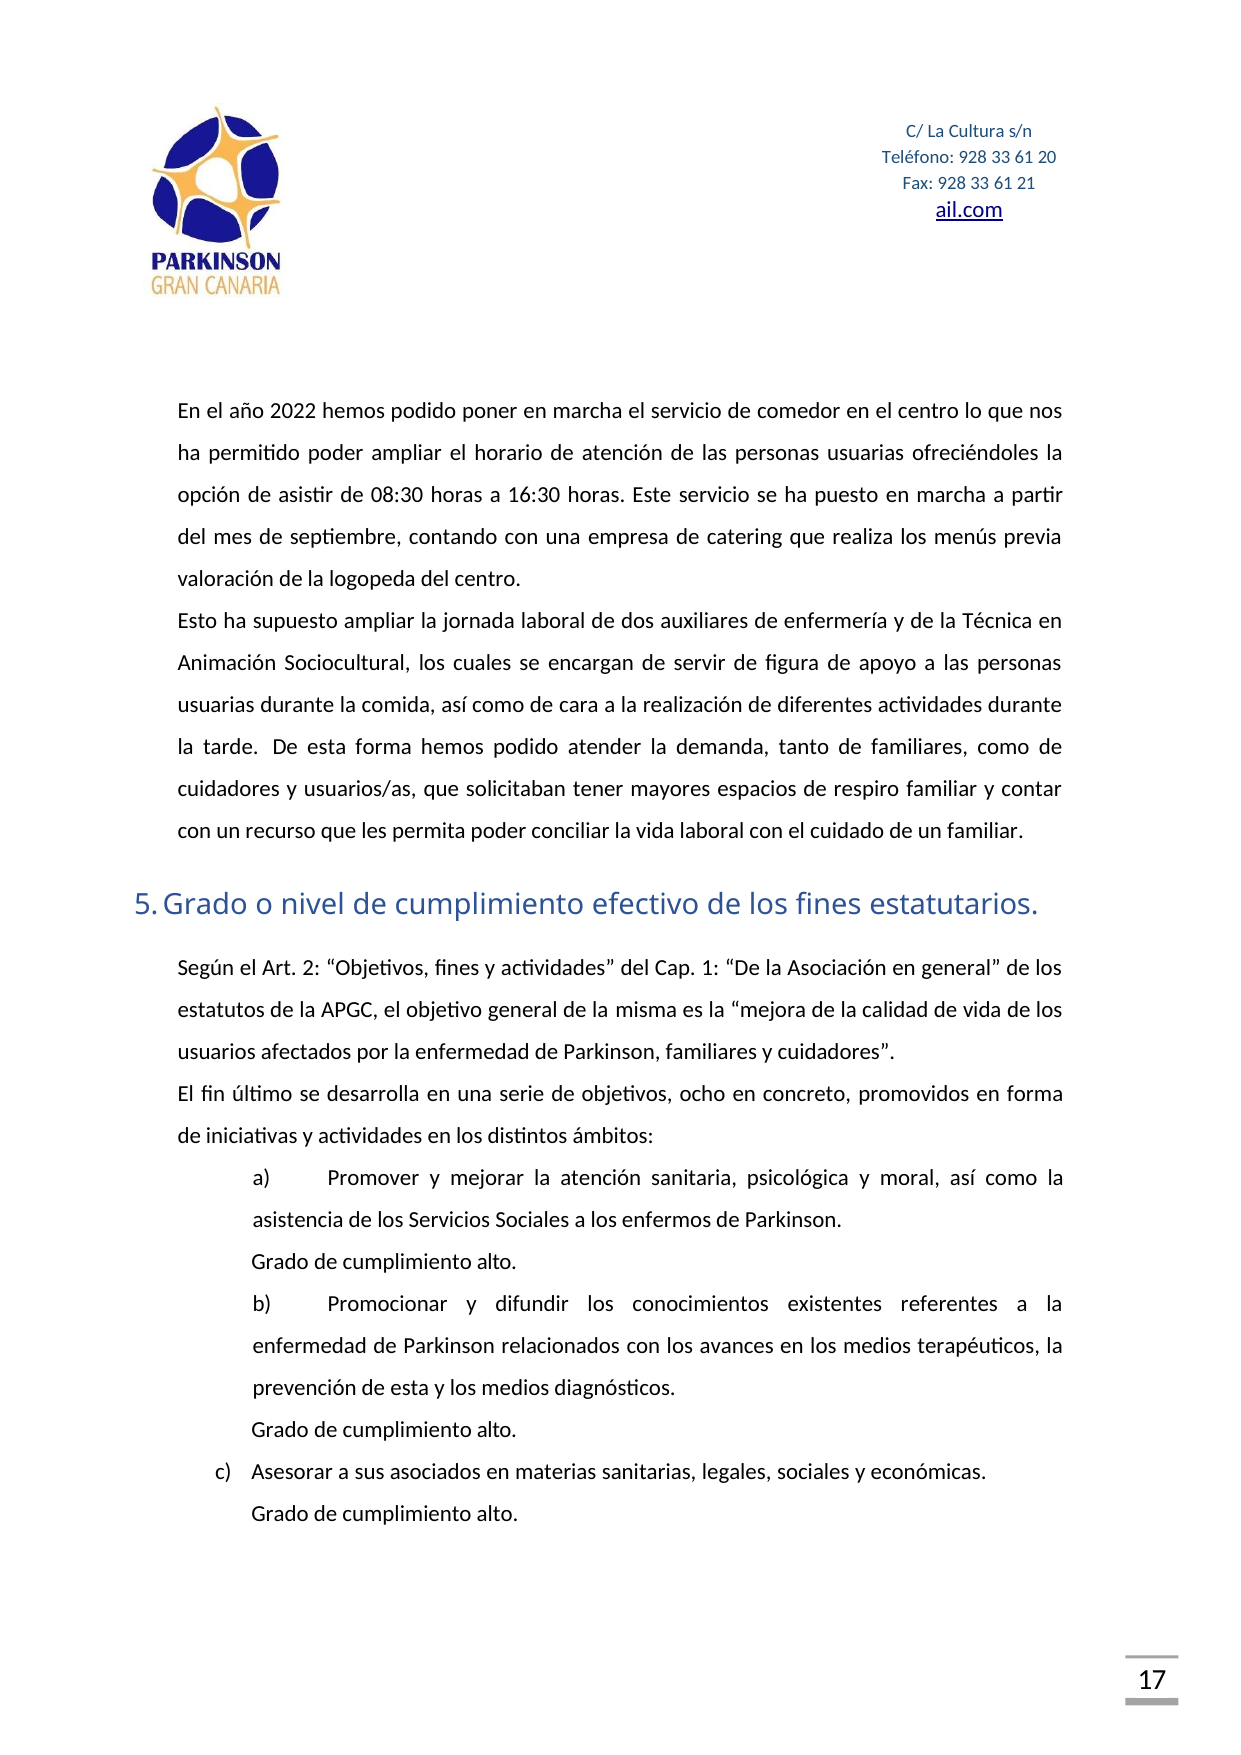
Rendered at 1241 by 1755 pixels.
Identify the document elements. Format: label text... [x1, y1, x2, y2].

text Grado de cumplimiento alto. [251, 1415, 1078, 1443]
list Promover y mejorar la atención sanitaria, psicológica y moral, así como la asistencia de los Servicios Sociales a los enfermos de Parkinson. [252, 1163, 1063, 1233]
list Promocionar y difundir los conocimientos existentes referentes a la enfermedad de Parkinson relacionados con los avances en los medios terapéuticos, la prevención de esta y los medios diagnósticos. [252, 1289, 1064, 1401]
list Grado o nivel de cumplimiento efectivo de los fines estatutarios. [134, 884, 1078, 923]
text Esto ha supuesto ampliar la jornada laboral de dos auxiliares de enfermería y de la Técnica en Animación Sociocultural, los cuales se encargan de servir de figura de apoyo a las personas usuarias durante la comida, así como de cara a la realización de diferentes actividades durante la tarde. De esta forma hemos podido atender la demanda, tanto de familiares, como de cuidadores y usuarios/as, que solicitaban tener mayores espacios de respiro familiar y contar con un recurso que les permita poder conciliar la vida laboral con el cuidado de un familiar. [177, 607, 1064, 844]
text El fin último se desarrolla en una serie de objetivos, ocho en concreto, promovidos en forma de iniciativas y actividades en los distintos ámbitos: [177, 1079, 1064, 1149]
text Según el Art. 2: “Objetivos, fines y actividades” del Cap. 1: “De la Asociación en general” de los estatutos de la APGC, el objetivo general de la misma es la “mejora de la calidad de vida de los usuarios afectados por la enfermedad de Parkinson, familiares y cuidadores”. [177, 953, 1064, 1065]
text En el año 2022 hemos podido poner en marcha el servicio de comedor en el centro lo que nos ha permitido poder ampliar el horario de atención de las personas usuarias ofreciéndoles la opción de asistir de 08:30 horas a 16:30 horas. Este servicio se ha puesto en marcha a partir del mes de septiembre, contando con una empresa de catering que realiza los menús previa valoración de la logopeda del centro. [177, 397, 1064, 592]
list Asesorar a sus asociados en materias sanitarias, legales, sociales y económicas. Grado de cumplimiento alto. [215, 1457, 987, 1527]
text Grado de cumplimiento alto. [251, 1247, 1078, 1275]
